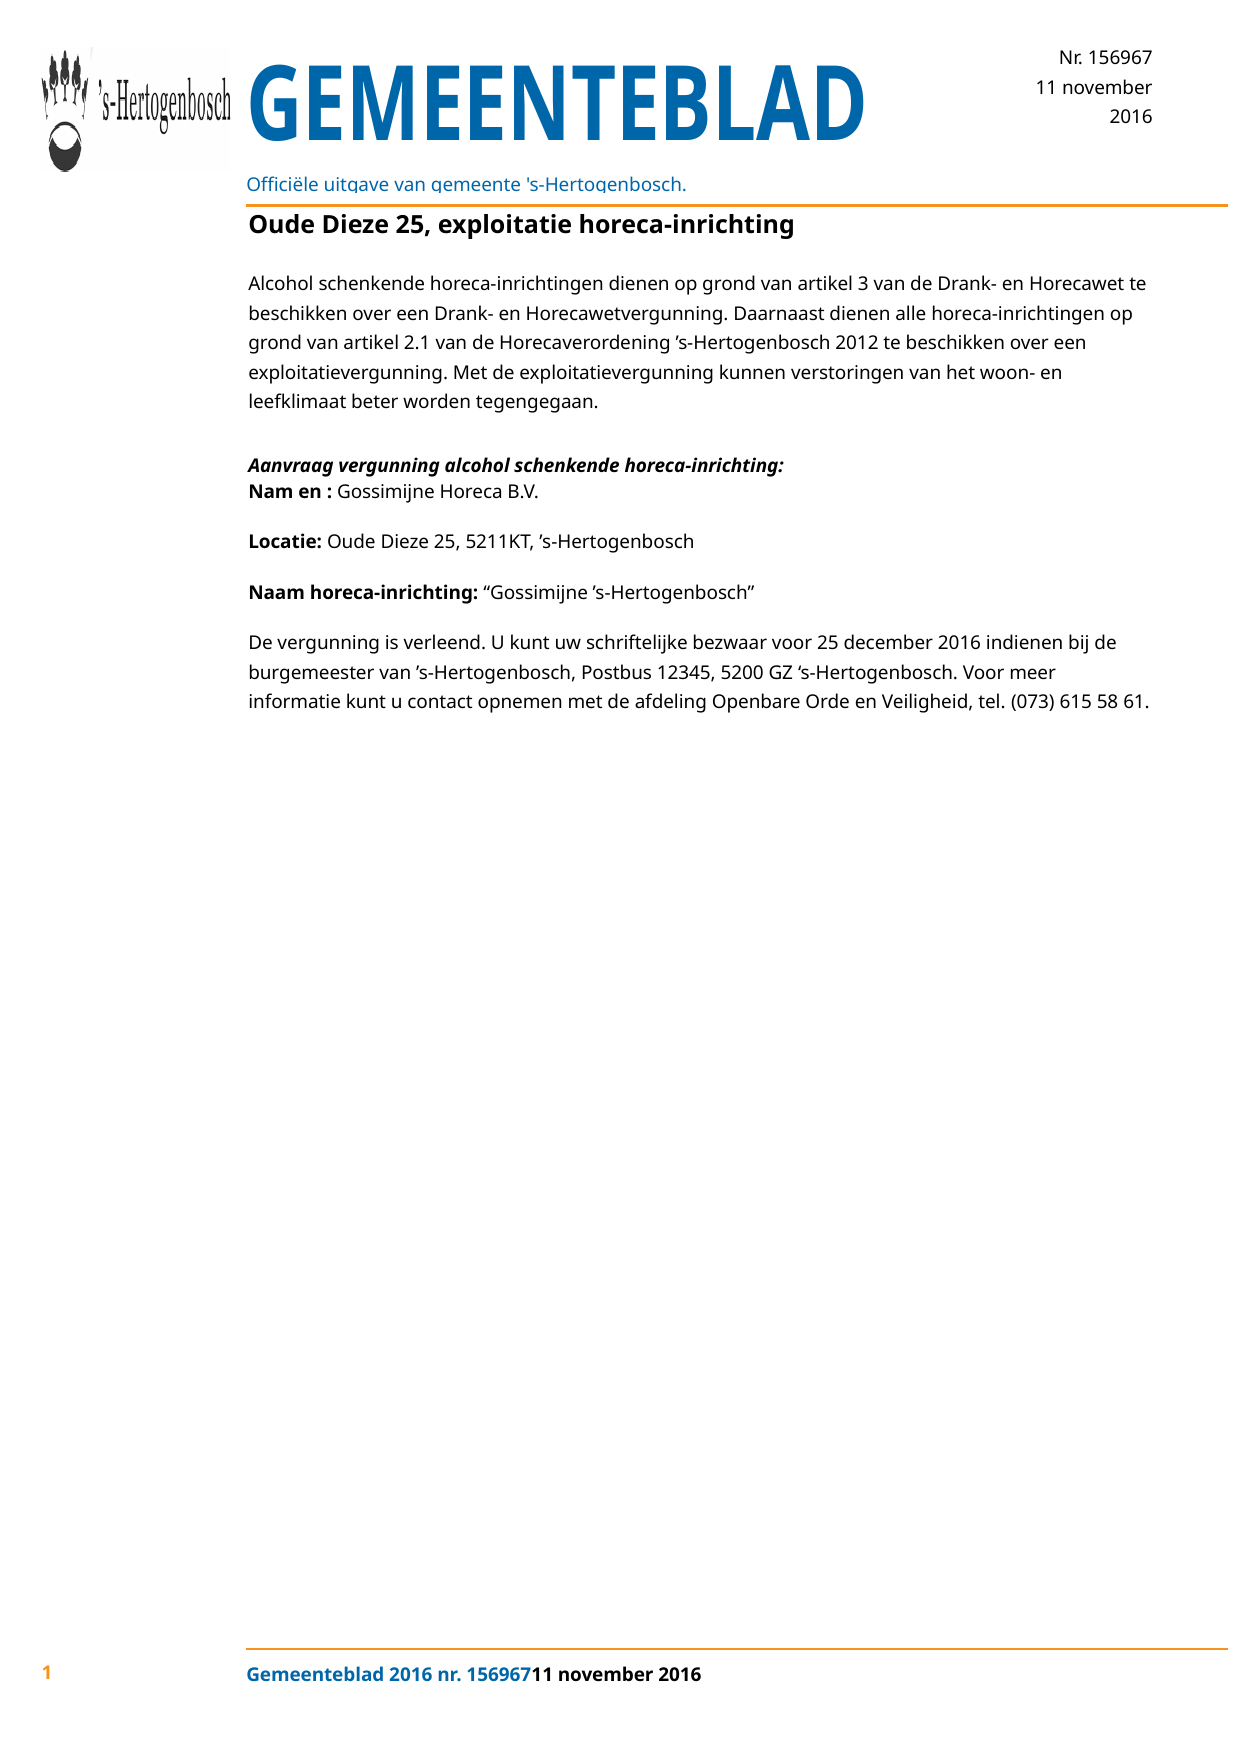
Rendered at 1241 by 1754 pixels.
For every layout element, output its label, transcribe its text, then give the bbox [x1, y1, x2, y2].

text Naam horeca-inrichting: “Gossimijne ’s-Hertogenbosch” [248, 579, 1152, 605]
text Oude Dieze 25, exploitatie horeca-inrichting [248, 207, 1152, 241]
text Aanvraag vergunning alcohol schenkende horeca-inrichting: [248, 453, 1152, 478]
text De vergunning is verleend. U kunt uw schriftelijke bezwaar voor 25 december 2016 indienen bij de burgemeester van ’s-Hertogenbosch, Postbus 12345, 5200 GZ ‘s-Hertogenbosch. Voor meer informatie kunt u contact opnemen met de afdeling Openbare Orde en Veiligheid, tel. (073) 615 58 61. [248, 629, 1152, 714]
text Locatie: Oude Dieze 25, 5211KT, ’s-Hertogenbosch [248, 529, 1152, 554]
picture [41, 47, 231, 172]
text Nam en : Gossimijne Horeca B.V. [248, 478, 1152, 504]
text Alcohol schenkende horeca-inrichtingen dienen op grond van artikel 3 van de Drank- en Horecawet te beschikken over een Drank- en Horecawetvergunning. Daarnaast dienen alle horeca-inrichtingen op grond van artikel 2.1 van de Horecaverordening ’s-Hertogenbosch 2012 te beschikken over een exploitatievergunning. Met de exploitatievergunning kunnen verstoringen van het woon- en leefklimaat beter worden tegengegaan. [248, 270, 1152, 414]
